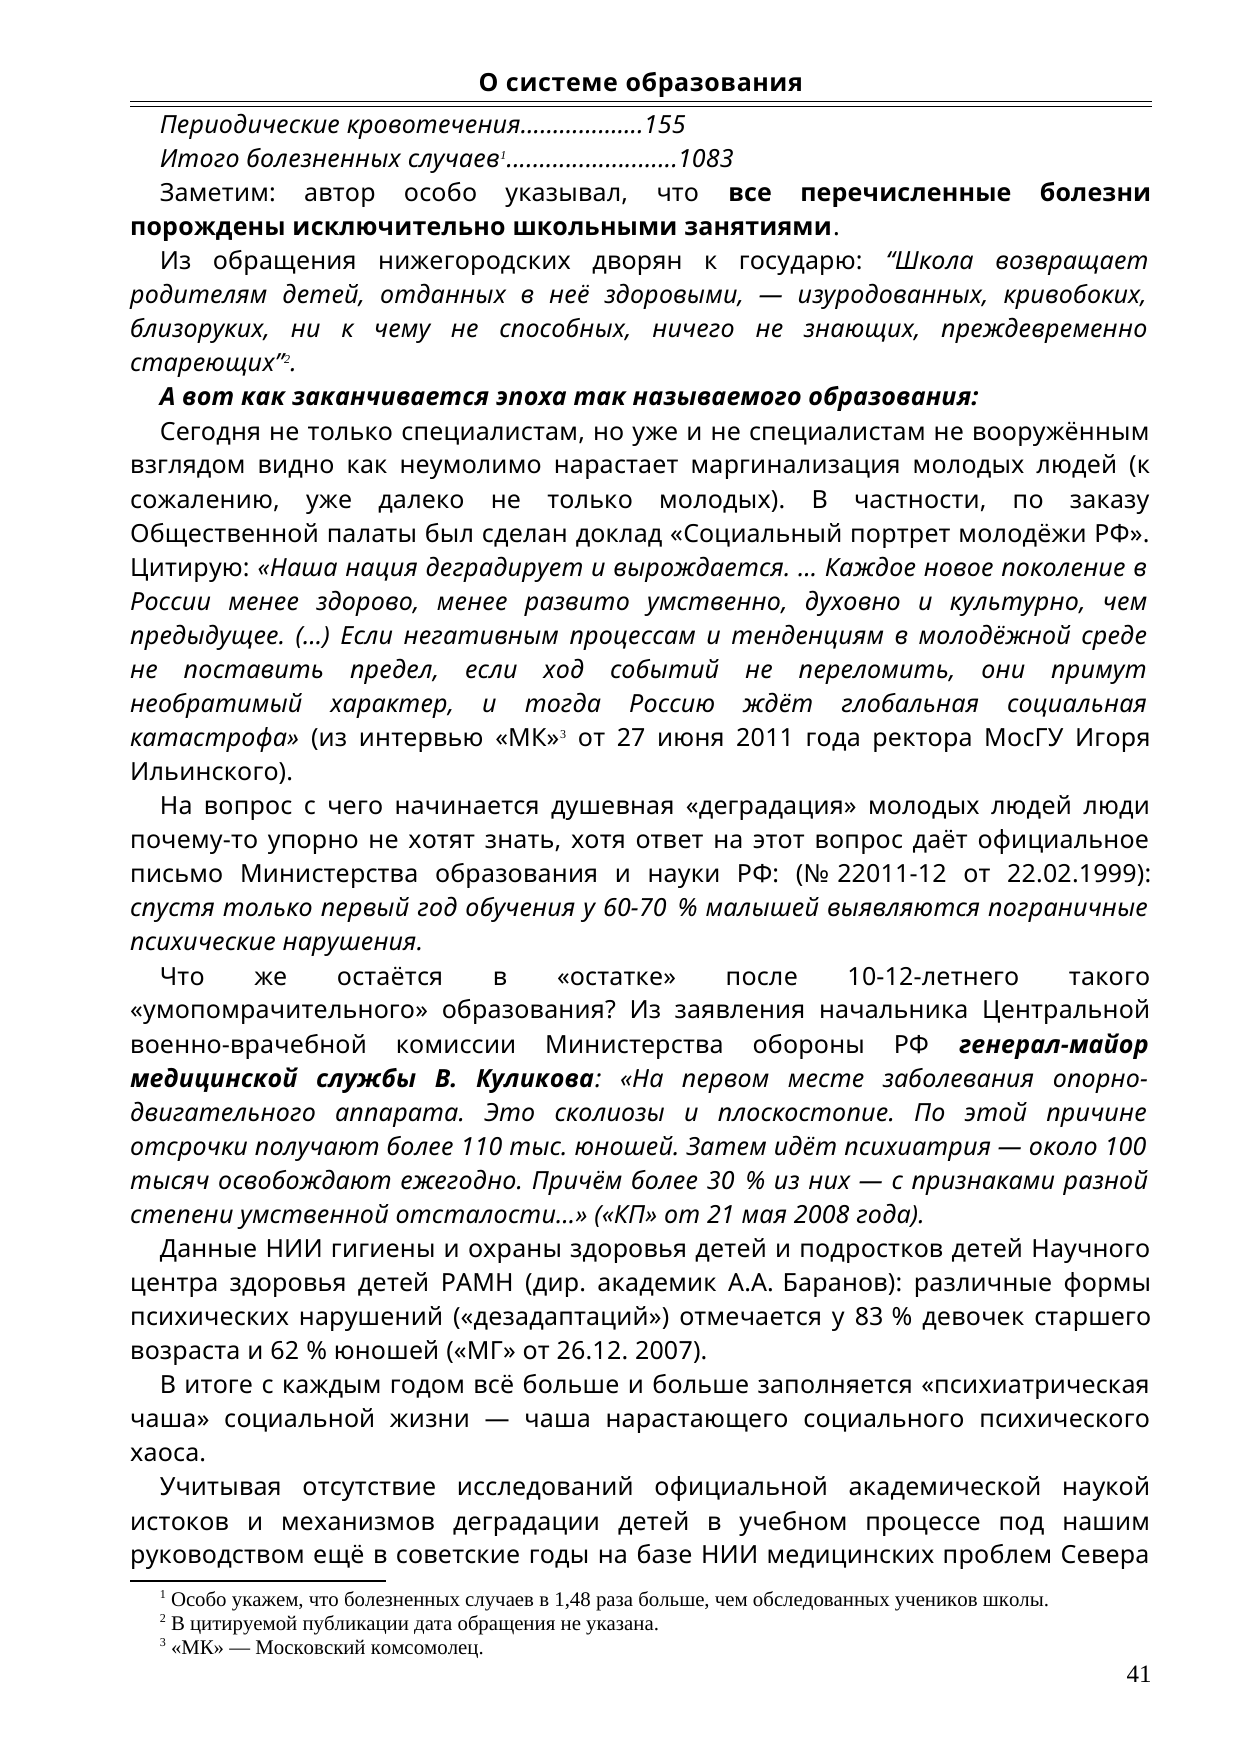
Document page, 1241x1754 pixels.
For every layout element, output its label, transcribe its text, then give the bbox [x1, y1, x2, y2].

text Что же остаётся в «остатке» после 10-12-летнего такого «умопомрачительного» образования? Из заявления начальника Центральной военно-врачебной комиссии Министерства обороны РФ генерал-майор медицинской службы В. Куликова: «На первом месте заболевания опорно-двигательного аппарата. Это сколиозы и плоскостопие. По этой причине отсрочки получают более 110 тыс. юношей. Затем идёт психиатрия — около 100 тысяч освобождают ежегодно. Причём более 30 % из них — с признаками разной степени умственной отсталости…» («КП» от 21 мая 2008 года). [130, 958, 1152, 1231]
text Периодические кровотечения……………….155 [130, 107, 1152, 141]
text В итоге с каждым годом всё больше и больше заполняется «психиатрическая чаша» социальной жизни — чаша нарастающего социального психического хаоса. [130, 1367, 1152, 1469]
text Учитывая отсутствие исследований официальной академической наукой истоков и механизмов деградации детей в учебном процессе под нашим руководством ещё в советские годы на базе НИИ медицинских проблем Севера [130, 1469, 1152, 1571]
text А вот как заканчивается эпоха так называемого образования: [130, 379, 1152, 413]
text Заметим: автор особо указывал, что все перечисленные болезни порождены исключительно школьными занятиями. [130, 175, 1152, 243]
text «МК» — Московский комсомолец. [130, 1635, 1152, 1659]
text Сегодня не только специалистам, но уже и не специалистам не вооружённым взглядом видно как неумолимо нарастает маргинализация молодых людей (к сожалению, уже далеко не только молодых). В частности, по заказу Общественной палаты был сделан доклад «Социальный портрет молодёжи РФ». Цитирую: «Наша нация деградирует и вырождается. … Каждое новое поколение в России менее здорово, менее развито умственно, духовно и культурно, чем предыдущее. (…) Если негативным процессам и тенденциям в молодёжной среде не поставить предел, если ход событий не переломить, они примут необратимый характер, и тогда Россию ждёт глобальная социальная катастрофа» (из интервью «МК» от 27 июня 2011 года ректора МосГУ Игоря Ильинского). [130, 413, 1152, 788]
text Особо укажем, что болезненных случаев в 1,48 раза больше, чем обследованных учеников школы. [130, 1587, 1152, 1611]
text В цитируемой публикации дата обращения не указана. [130, 1611, 1152, 1635]
text Из обращения нижегородских дворян к государю: “Школа возвращает родителям детей, отданных в неё здоровыми, — изуродованных, кривобоких, близоруких, ни к чему не способных, ничего не знающих, преждевременно стареющих”. [130, 243, 1152, 379]
text Данные НИИ гигиены и охраны здоровья детей и подростков детей Научного центра здоровья детей РАМН (дир. академик А.А. Баранов): различные формы психических нарушений («дезадаптаций») отмечается у 83 % девочек старшего возраста и 62 % юношей («МГ» от 26.12. 2007). [130, 1231, 1152, 1367]
text На вопрос с чего начинается душевная «деградация» молодых людей люди почему-то упорно не хотят знать, хотя ответ на этот вопрос даёт официальное письмо Министерства образования и науки РФ: (№ 22011-12 от 22.02.1999): спустя только первый год обучения у 60-70 % малышей выявляются пограничные психические нарушения. [130, 788, 1152, 958]
text Итого болезненных случаев..........................1083 [130, 141, 1152, 175]
